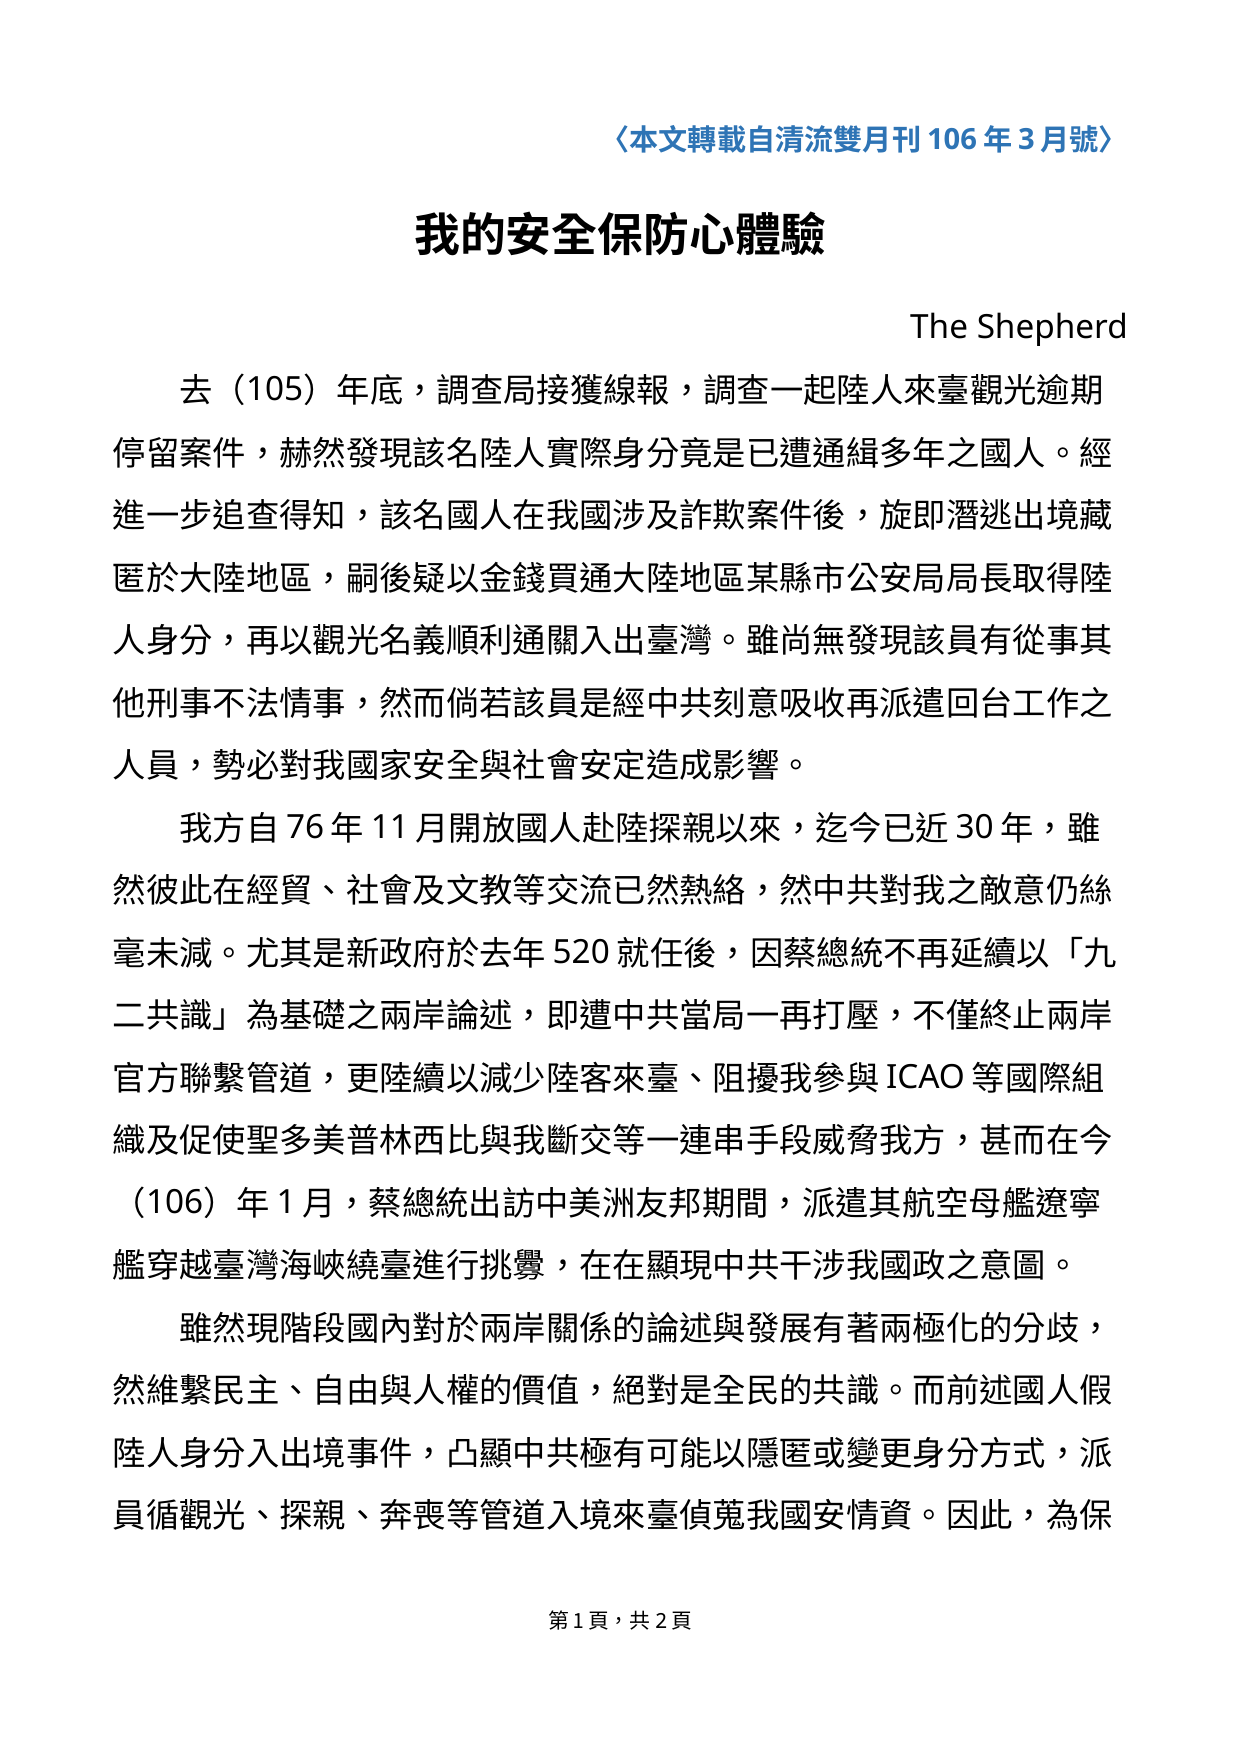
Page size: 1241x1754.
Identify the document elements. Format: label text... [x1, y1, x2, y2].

text The Shepherd [112, 284, 1128, 346]
text 去（105）年底，調查局接獲線報，調查一起陸人來臺觀光逾期停留案件，赫然發現該名陸人實際身分竟是已遭通緝多年之國人。經進一步追查得知，該名國人在我國涉及詐欺案件後，旋即潛逃出境藏匿於大陸地區，嗣後疑以金錢買通大陸地區某縣市公安局局長取得陸人身分，再以觀光名義順利通關入出臺灣。雖尚無發現該員有從事其他刑事不法情事，然而倘若該員是經中共刻意吸收再派遣回台工作之人員，勢必對我國家安全與社會安定造成影響。 [112, 346, 1128, 784]
text 雖然現階段國內對於兩岸關係的論述與發展有著兩極化的分歧，然維繫民主、自由與人權的價值，絕對是全民的共識。而前述國人假陸人身分入出境事件，凸顯中共極有可能以隱匿或變更身分方式，派員循觀光、探親、奔喪等管道入境來臺偵蒐我國安情資。因此，為保 [112, 1284, 1128, 1534]
text 我的安全保防心體驗 [112, 159, 1128, 284]
text 〈本文轉載自清流雙月刊106年3月號〉 [112, 96, 1128, 159]
text 我方自76年11月開放國人赴陸探親以來，迄今已近30年，雖然彼此在經貿、社會及文教等交流已然熱絡，然中共對我之敵意仍絲毫未減。尤其是新政府於去年520就任後，因蔡總統不再延續以「九二共識」為基礎之兩岸論述，即遭中共當局一再打壓，不僅終止兩岸官方聯繫管道，更陸續以減少陸客來臺、阻擾我參與ICAO等國際組織及促使聖多美普林西比與我斷交等一連串手段威脅我方，甚而在今（106）年1月，蔡總統出訪中美洲友邦期間，派遣其航空母艦遼寧艦穿越臺灣海峽繞臺進行挑釁，在在顯現中共干涉我國政之意圖。 [112, 784, 1128, 1284]
